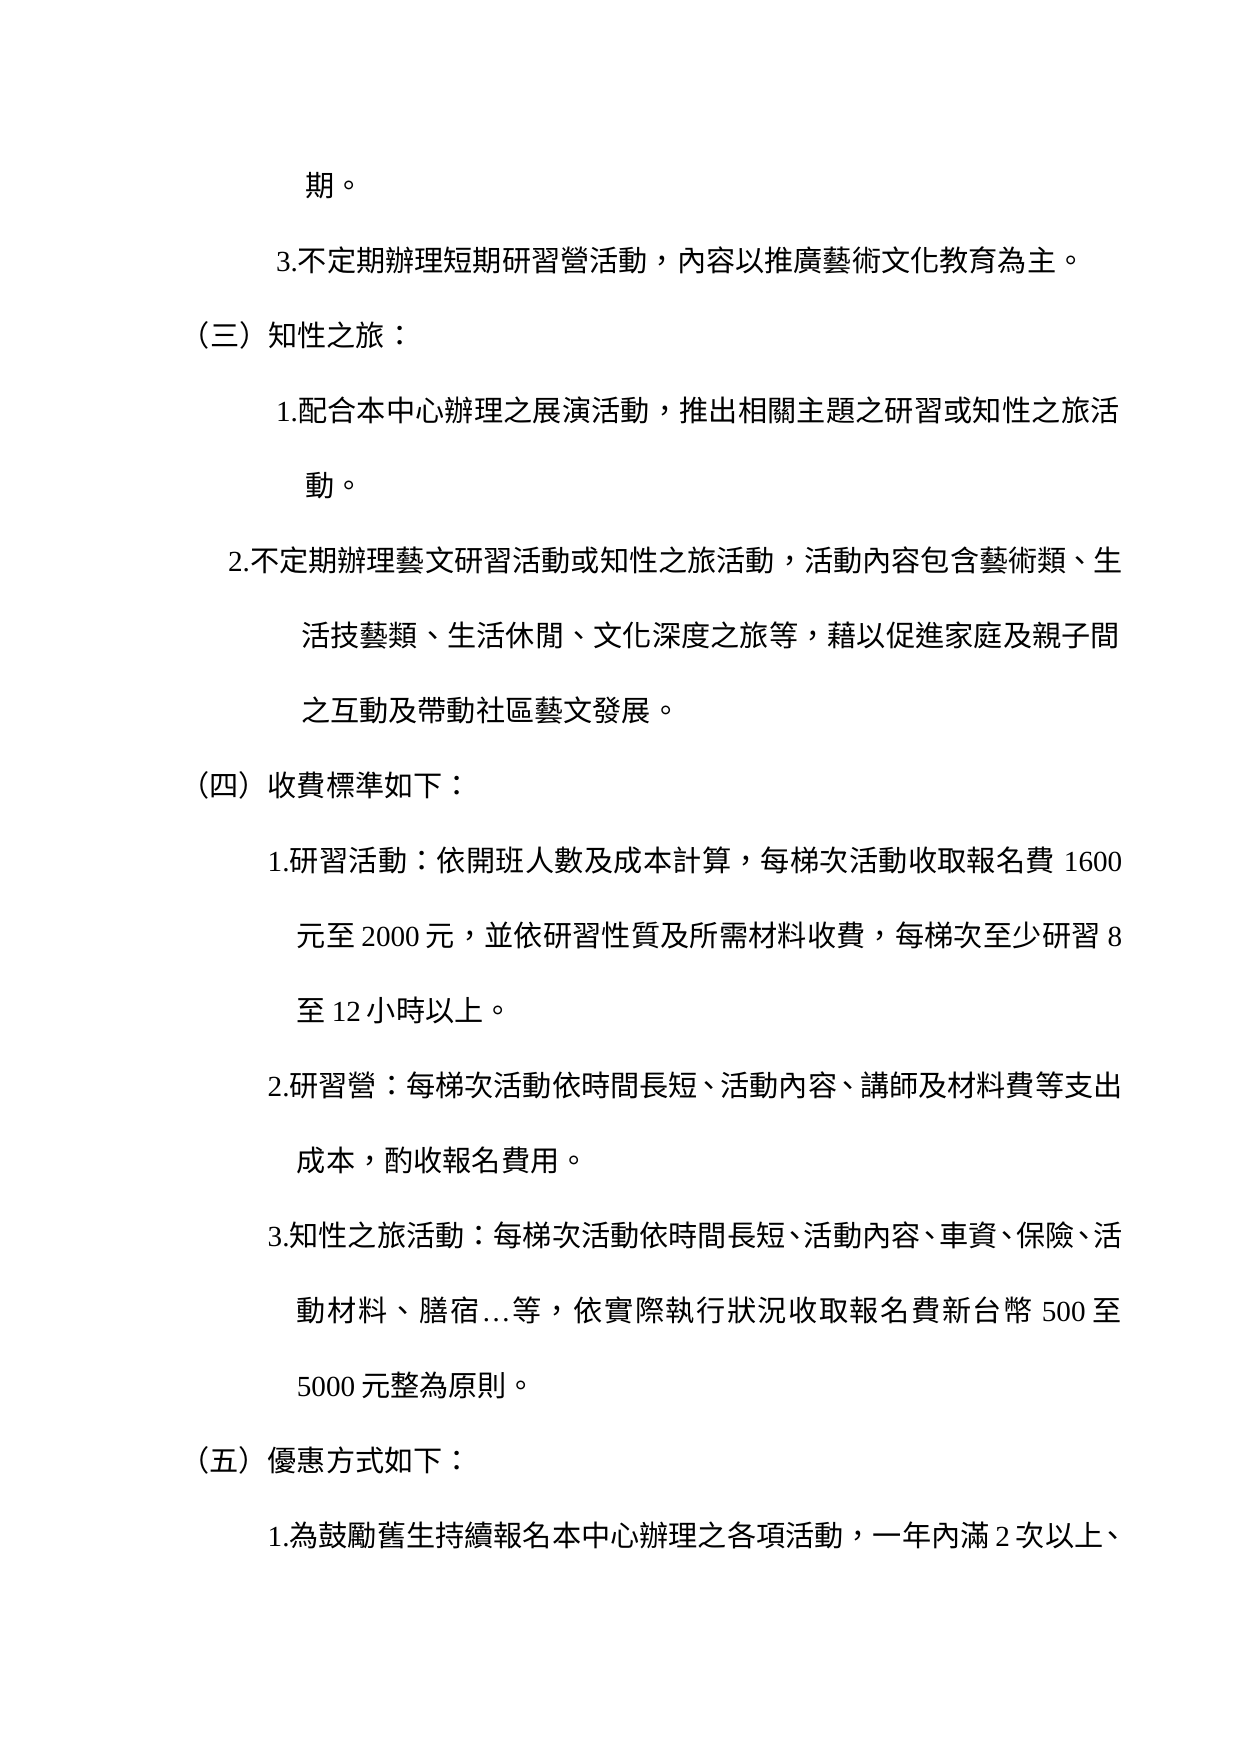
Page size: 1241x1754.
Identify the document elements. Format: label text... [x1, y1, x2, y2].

text 2.研習營：每梯次活動依時間長短、活動內容、講師及材料費等支出成本，酌收報名費用。 [267, 1046, 1122, 1196]
text 3.知性之旅活動：每梯次活動依時間長短、活動內容、車資、保險、活動材料、膳宿…等，依實際執行狀況收取報名費新台幣500至5000元整為原則。 [267, 1196, 1122, 1421]
text 1.配合本中心辦理之展演活動，推出相關主題之研習或知性之旅活動。 [276, 371, 1122, 521]
text （三）知性之旅： [181, 296, 1122, 371]
text 期。 [276, 146, 1122, 221]
text （五）優惠方式如下： [151, 1421, 1122, 1496]
text （四）收費標準如下： [151, 746, 1122, 821]
text 1.為鼓勵舊生持續報名本中心辦理之各項活動，一年內滿2次以上、或同時報名參加本中心藝文研習活動2種以上者，並出示持有報名收據或證明者，二年內（自第3次報名日期算起），研習費用9折優惠。 [267, 1496, 1122, 1571]
text 3.不定期辦理短期研習營活動，內容以推廣藝術文化教育為主。 [276, 221, 1122, 296]
text 2.不定期辦理藝文研習活動或知性之旅活動，活動內容包含藝術類、生活技藝類、生活休閒、文化深度之旅等，藉以促進家庭及親子間之互動及帶動社區藝文發展。 [184, 521, 1122, 746]
text 1.研習活動：依開班人數及成本計算，每梯次活動收取報名費1600元至2000元，並依研習性質及所需材料收費，每梯次至少研習8至12小時以上。 [267, 821, 1122, 1046]
